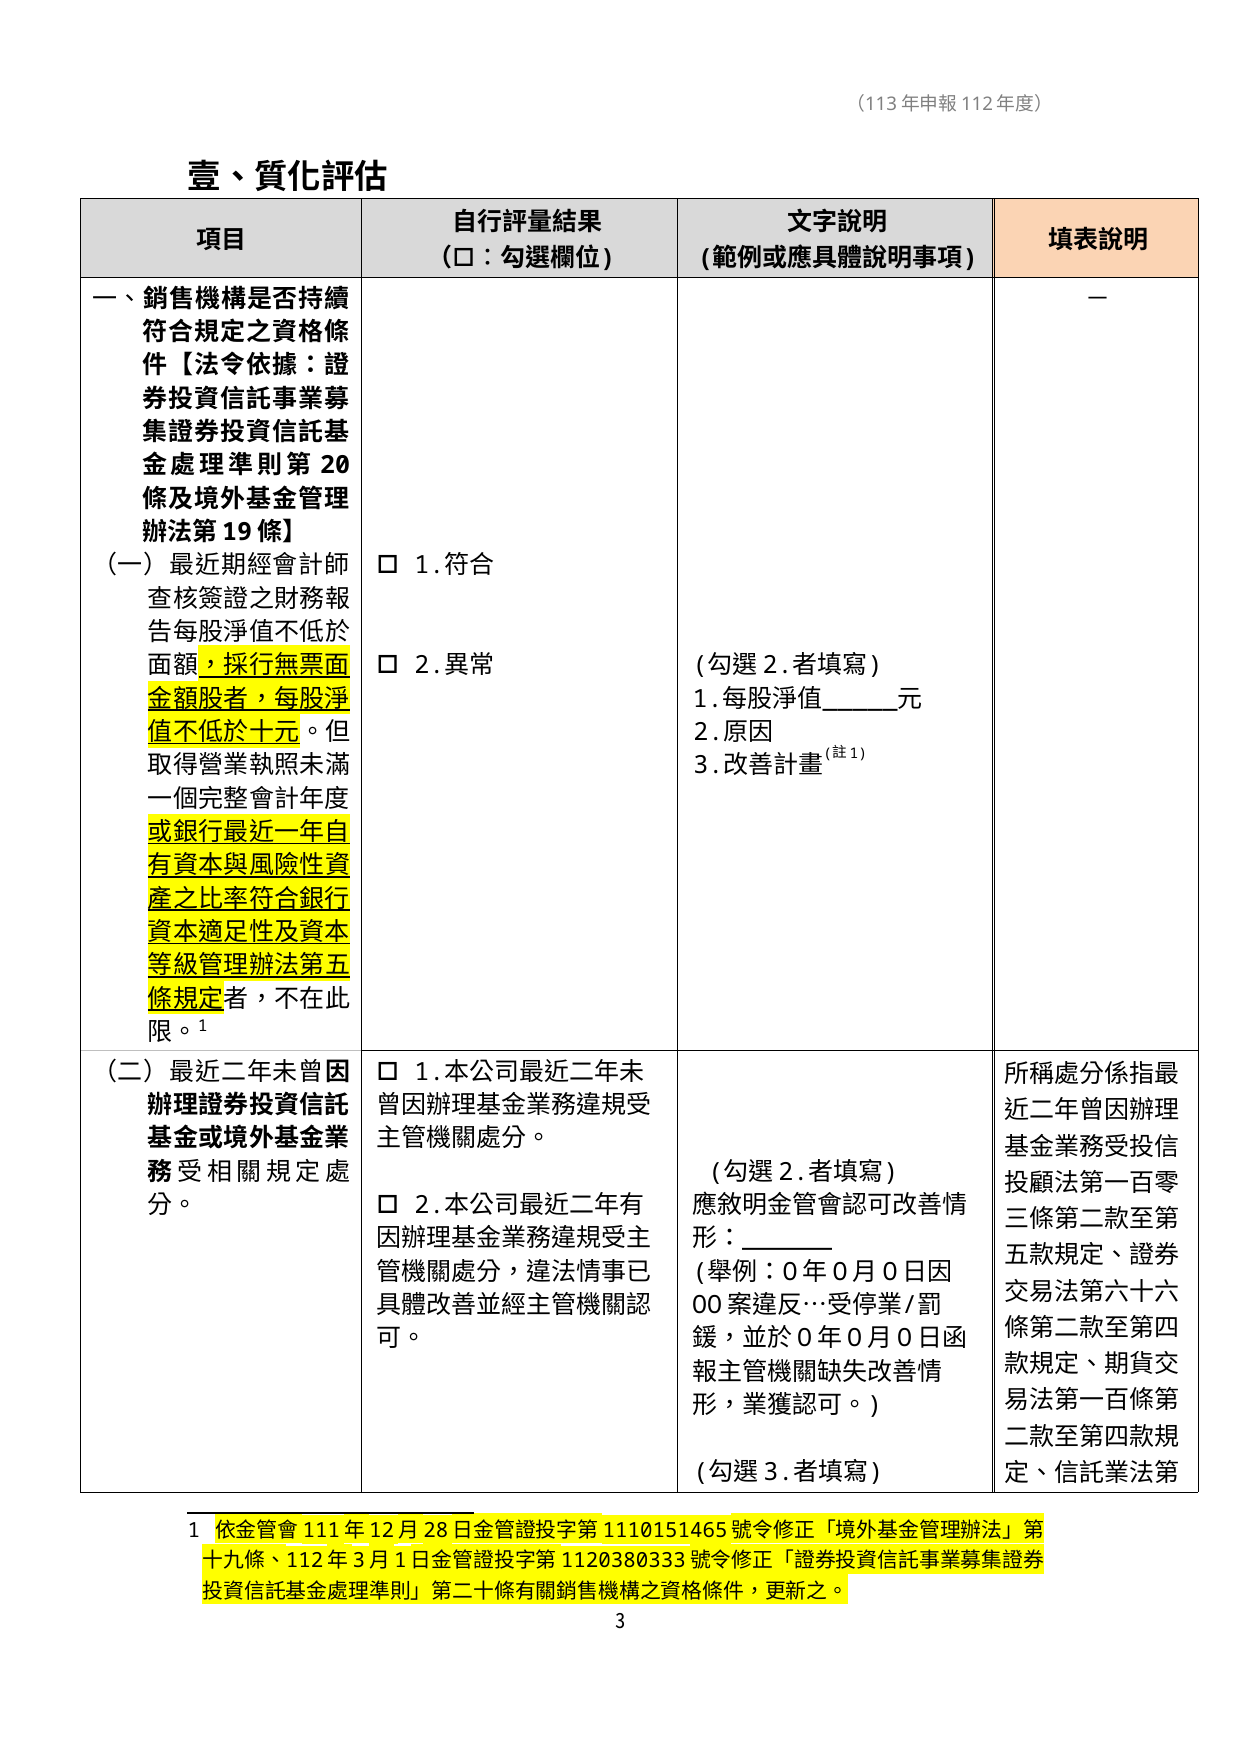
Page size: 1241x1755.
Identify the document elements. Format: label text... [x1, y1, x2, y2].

table_cell 一、銷售機構是否持續符合規定之資格條件【法令依據：證券投資信託事業募集證券投資信託基金處理準則第20條及境外基金管理辦法第19條】 （一）最近期經會計師查核簽證之財務報告每股淨值不低於面額，採行無票面金額股者，每股淨值不低於十元。但取得營業執照未滿一個完整會計年度或銀行最近一年自有資本與風險性資產之比率符合銀行資本適足性及資本等級管理辦法第五條規定者，不在此限。 [81, 278, 361, 1050]
table_cell － [995, 278, 1198, 1050]
table_cell （二）最近二年未曾因辦理證券投資信託基金或境外基金業務受相關規定處分。 [81, 1051, 361, 1491]
table_cell (勾選2.者填寫) 1.每股淨值_____元 2.原因 3.改善計畫(註1) [678, 278, 992, 1050]
table_cell 所稱處分係指最近二年曾因辦理基金業務受投信投顧法第一百零三條第二款至第五款規定、證券交易法第六十六條第二款至第四款規定、期貨交易法第一百條第二款至第四款規定、信託業法第 [995, 1051, 1198, 1491]
text 壹、質化評估 [187, 150, 1053, 198]
table_header 自行評量結果 （：勾選欄位) [362, 199, 677, 277]
table_header 填表說明 [995, 199, 1198, 277]
table_cell  1.本公司最近二年未曾因辦理基金業務違規受主管機關處分。  2.本公司最近二年有因辦理基金業務違規受主管機關處分，違法情事已具體改善並經主管機關認可。 [362, 1051, 677, 1491]
table_cell  1.符合  2.異常 [362, 278, 677, 1050]
table_header 文字說明 (範例或應具體說明事項) [678, 199, 992, 277]
table_header 項目 [81, 199, 361, 277]
table_cell (勾選2.者填寫) 應敘明金管會認可改善情形：______ (舉例：Ο年Ο月Ο日因ΟΟ案違反…受停業/罰鍰，並於Ο年Ο月Ο日函報主管機關缺失改善情形，業獲認可。) (勾選3.者填寫) 應敘明相關違法情事及改善計畫(註1)：_____ (舉例：本公司Ο年Ο月Ο日因ΟΟ案違反…受停業/罰鍰。) [678, 1051, 992, 1491]
